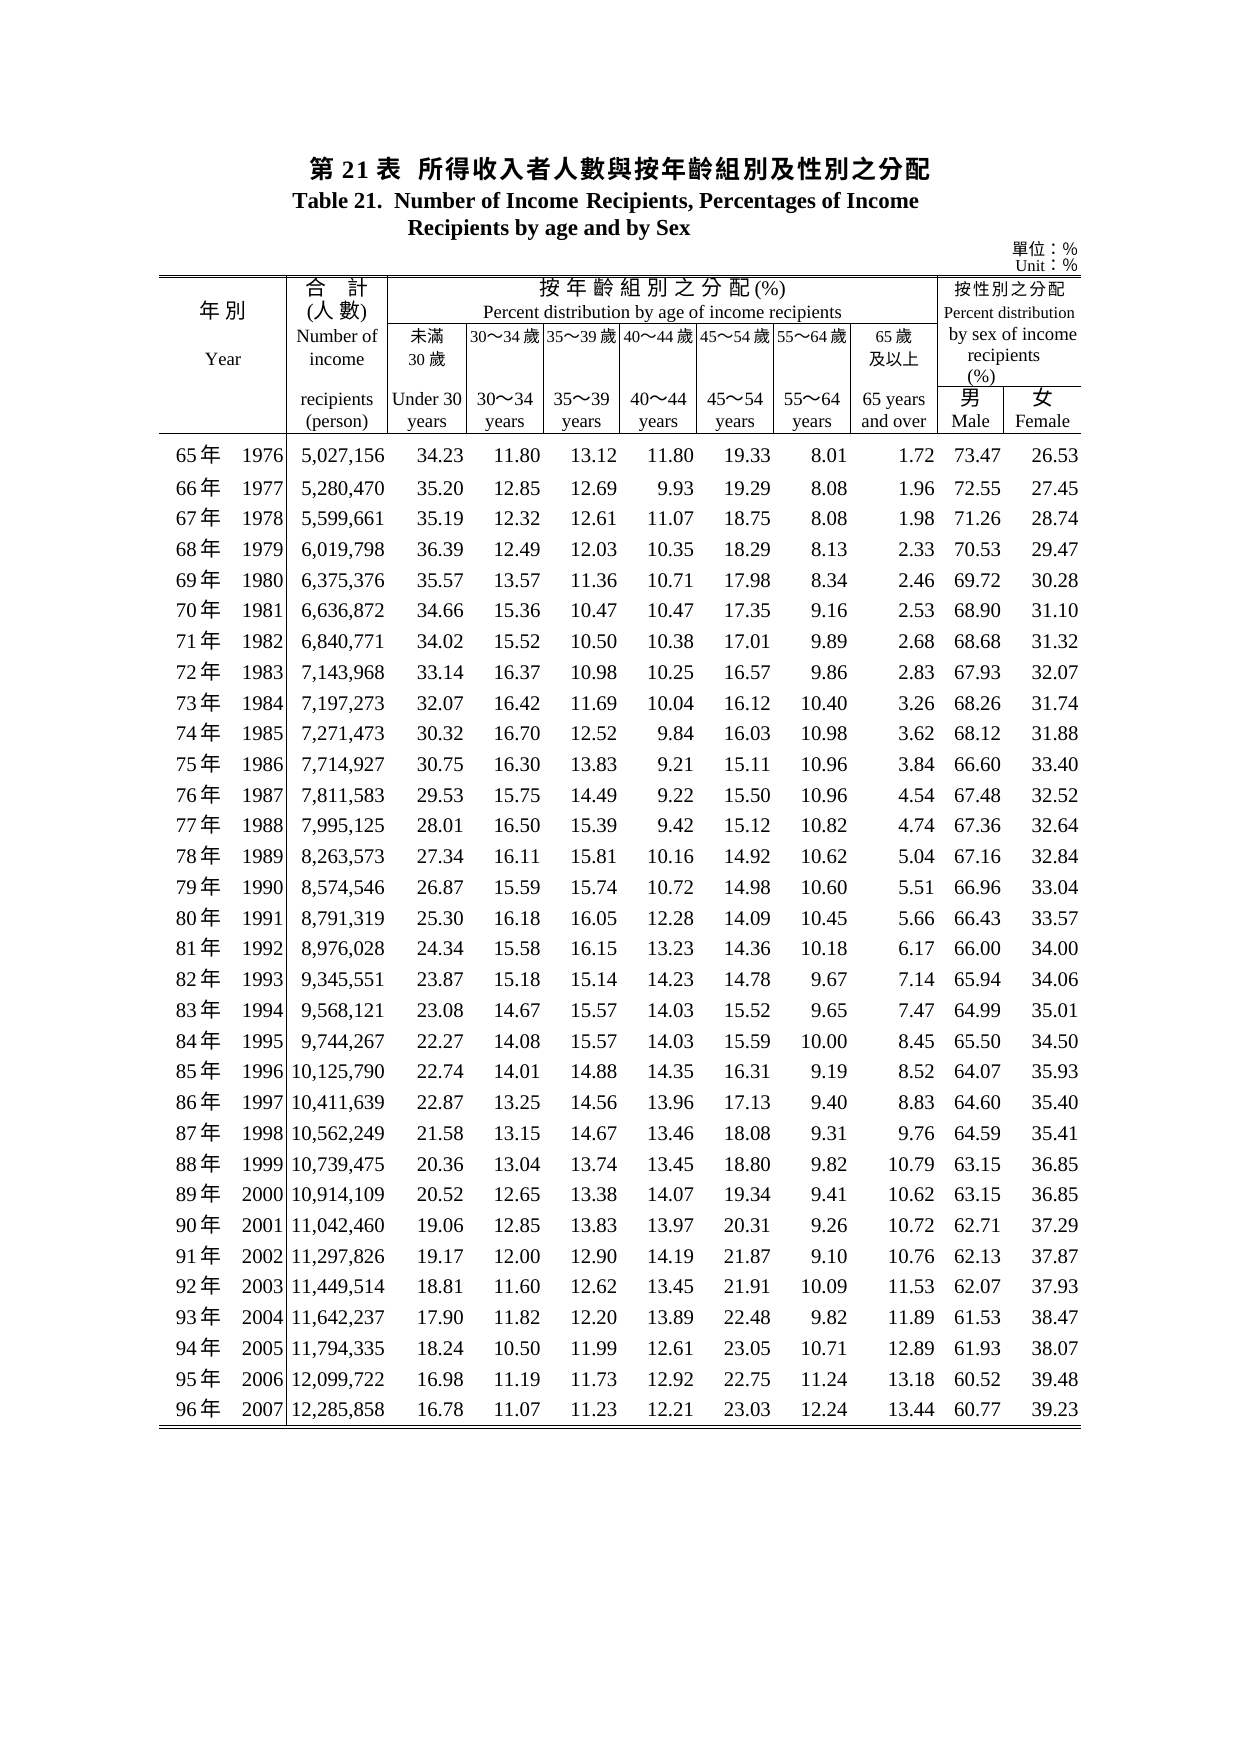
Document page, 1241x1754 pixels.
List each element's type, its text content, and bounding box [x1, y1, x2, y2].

table_cell 14.07 [620, 1173, 697, 1204]
table_cell 11.53 [850, 1266, 937, 1296]
table_cell 16.31 [697, 1050, 773, 1081]
table_cell 12.21 [620, 1389, 697, 1419]
table_cell [159, 386, 286, 433]
table_cell 3.62 [850, 713, 937, 743]
table_cell [773, 1419, 850, 1425]
table_cell 10.50 [466, 1327, 543, 1358]
table_cell 7,995,125 [287, 805, 387, 835]
table_cell 35.19 [388, 497, 466, 528]
table_cell 16.78 [388, 1389, 466, 1419]
table_cell 19.17 [388, 1235, 466, 1266]
table_cell 19.06 [388, 1204, 466, 1235]
table_cell 10.62 [773, 835, 850, 866]
table_cell 64.59 [938, 1112, 1004, 1143]
table_cell [543, 1419, 620, 1425]
table_cell 12.03 [543, 528, 620, 559]
table_cell 6,019,798 [287, 528, 387, 559]
table_cell 22.75 [697, 1358, 773, 1388]
table_cell 8.13 [773, 528, 850, 559]
table_cell 69.72 [938, 559, 1004, 589]
table_cell 85年 [159, 1050, 224, 1081]
table_cell 71.26 [938, 497, 1004, 528]
table_cell 66.00 [938, 928, 1004, 958]
table_cell 15.12 [697, 805, 773, 835]
table_cell 10.96 [773, 774, 850, 804]
table_cell 5.66 [850, 897, 937, 927]
table_cell 32.84 [1004, 835, 1081, 866]
table_cell 28.01 [388, 805, 466, 835]
table_cell 90年 [159, 1204, 224, 1235]
table_cell 12.65 [466, 1173, 543, 1204]
table_cell 70年 [159, 590, 224, 620]
table_cell 75年 [159, 743, 224, 774]
table_cell 按性別之分配 Percent distribution [938, 278, 1081, 323]
table_cell 年 別 [159, 278, 286, 323]
table_cell 15.75 [466, 774, 543, 804]
table_cell 19.33 [697, 434, 773, 467]
table_cell 9.82 [773, 1296, 850, 1327]
table_cell 11.60 [466, 1266, 543, 1296]
table_cell 1988 [224, 805, 286, 835]
table_cell 女 Female [1004, 387, 1081, 433]
table_cell 15.59 [466, 866, 543, 897]
table_cell 7,714,927 [287, 743, 387, 774]
table_cell 35.41 [1004, 1112, 1081, 1143]
table_cell 6,840,771 [287, 620, 387, 651]
table_cell 2.46 [850, 559, 937, 589]
table_cell 65歲 及以上 [851, 324, 937, 386]
table_cell 30～34 years [467, 386, 543, 433]
table_cell 14.49 [543, 774, 620, 804]
table_cell 1979 [224, 528, 286, 559]
table_cell 18.80 [697, 1143, 773, 1173]
table_cell 45～54 years [697, 386, 773, 433]
table_cell 11.69 [543, 682, 620, 712]
table_cell 32.52 [1004, 774, 1081, 804]
table_cell 92年 [159, 1266, 224, 1296]
table_cell 30.28 [1004, 559, 1081, 589]
table_cell 16.50 [466, 805, 543, 835]
table_cell 15.50 [697, 774, 773, 804]
table_cell 15.36 [466, 590, 543, 620]
table_cell Year [159, 323, 286, 386]
table_cell 9.22 [620, 774, 697, 804]
table_cell 69年 [159, 559, 224, 589]
table_cell 10.47 [543, 590, 620, 620]
table_cell 15.14 [543, 958, 620, 989]
table_cell 17.01 [697, 620, 773, 651]
table_cell 15.11 [697, 743, 773, 774]
table_cell 11.89 [850, 1296, 937, 1327]
table_cell 11,794,335 [287, 1327, 387, 1358]
table_cell 11.73 [543, 1358, 620, 1388]
table_cell 34.02 [388, 620, 466, 651]
table_cell 1996 [224, 1050, 286, 1081]
table_cell 9.21 [620, 743, 697, 774]
table_cell 10.98 [543, 651, 620, 682]
table_cell 2001 [224, 1204, 286, 1235]
table_cell 11.36 [543, 559, 620, 589]
table_cell 13.23 [620, 928, 697, 958]
table_cell 1983 [224, 651, 286, 682]
table_cell 11.80 [620, 434, 697, 467]
table_cell 9.42 [620, 805, 697, 835]
table_cell 2.53 [850, 590, 937, 620]
table_cell 11.24 [773, 1358, 850, 1388]
table_cell 16.03 [697, 713, 773, 743]
table_cell 5,599,661 [287, 497, 387, 528]
table_cell 34.66 [388, 590, 466, 620]
table_cell 10.35 [620, 528, 697, 559]
table_cell 合 計 (人 數) [287, 278, 387, 323]
table_cell 1.98 [850, 497, 937, 528]
table_cell 7,811,583 [287, 774, 387, 804]
table_cell 30.75 [388, 743, 466, 774]
table_cell 14.35 [620, 1050, 697, 1081]
table_cell 1976 [224, 434, 286, 467]
table_cell 12,099,722 [287, 1358, 387, 1388]
table_cell 79年 [159, 866, 224, 897]
table_cell 16.30 [466, 743, 543, 774]
table_cell 10.82 [773, 805, 850, 835]
table_cell 13.45 [620, 1143, 697, 1173]
table_cell 10.96 [773, 743, 850, 774]
table_cell 1994 [224, 989, 286, 1020]
table_cell 61.93 [938, 1327, 1004, 1358]
table_cell 33.57 [1004, 897, 1081, 927]
table_cell 12.89 [850, 1327, 937, 1358]
table_cell 4.74 [850, 805, 937, 835]
table_cell 84年 [159, 1020, 224, 1050]
table_cell 30.32 [388, 713, 466, 743]
table_cell 9.93 [620, 467, 697, 497]
table_cell 21.91 [697, 1266, 773, 1296]
table_cell 67.93 [938, 651, 1004, 682]
table_cell 34.00 [1004, 928, 1081, 958]
table_cell 37.87 [1004, 1235, 1081, 1266]
table_cell 10.16 [620, 835, 697, 866]
table_cell 1978 [224, 497, 286, 528]
table_cell 男 Male [938, 387, 1003, 433]
table_cell 35.57 [388, 559, 466, 589]
table_cell 9.41 [773, 1173, 850, 1204]
table_cell 13.89 [620, 1296, 697, 1327]
table_cell 20.31 [697, 1204, 773, 1235]
table_cell 2.68 [850, 620, 937, 651]
table_cell 1981 [224, 590, 286, 620]
table_cell 10.79 [850, 1143, 937, 1173]
table_cell 62.07 [938, 1266, 1004, 1296]
table_cell 12.90 [543, 1235, 620, 1266]
table_cell 25.30 [388, 897, 466, 927]
table_cell 18.81 [388, 1266, 466, 1296]
table_cell 35.93 [1004, 1050, 1081, 1081]
table_cell 1982 [224, 620, 286, 651]
table_cell 11.07 [466, 1389, 543, 1419]
table_cell 10.72 [850, 1204, 937, 1235]
table_cell 1999 [224, 1143, 286, 1173]
table_cell 14.08 [466, 1020, 543, 1050]
table_cell 1987 [224, 774, 286, 804]
table_cell 13.38 [543, 1173, 620, 1204]
table_cell 15.74 [543, 866, 620, 897]
table_cell 8.83 [850, 1081, 937, 1112]
table_cell 23.08 [388, 989, 466, 1020]
table_cell 91年 [159, 1235, 224, 1266]
table_cell 17.90 [388, 1296, 466, 1327]
table_cell 18.08 [697, 1112, 773, 1143]
table_cell 1985 [224, 713, 286, 743]
table_cell 2005 [224, 1327, 286, 1358]
table_cell 11.80 [466, 434, 543, 467]
table_cell 1992 [224, 928, 286, 958]
table_cell 66.60 [938, 743, 1004, 774]
table_cell 11,642,237 [287, 1296, 387, 1327]
table_cell 68.90 [938, 590, 1004, 620]
table_cell [697, 1419, 773, 1425]
table_cell 78年 [159, 835, 224, 866]
table_cell 未滿 30 歲 [388, 324, 466, 386]
table_cell 16.05 [543, 897, 620, 927]
table_cell [466, 1419, 543, 1425]
table_cell 13.96 [620, 1081, 697, 1112]
table_cell 21.58 [388, 1112, 466, 1143]
table_cell 7.47 [850, 989, 937, 1020]
table_cell 68.26 [938, 682, 1004, 712]
table_cell 13.12 [543, 434, 620, 467]
table_cell 11.82 [466, 1296, 543, 1327]
table_cell 63.15 [938, 1143, 1004, 1173]
table_cell 39.23 [1004, 1389, 1081, 1419]
table_cell 10.47 [620, 590, 697, 620]
table_cell 6,375,376 [287, 559, 387, 589]
table_cell 9.82 [773, 1143, 850, 1173]
table_cell 96年 [159, 1389, 224, 1419]
table_cell 2004 [224, 1296, 286, 1327]
table_cell 9.19 [773, 1050, 850, 1081]
table_cell 13.46 [620, 1112, 697, 1143]
table_cell 95年 [159, 1358, 224, 1388]
table_cell [938, 1419, 1004, 1425]
table_cell 10.71 [773, 1327, 850, 1358]
table_cell 38.07 [1004, 1327, 1081, 1358]
table_cell 4.54 [850, 774, 937, 804]
table_cell by sex of income recipients (%) [938, 323, 1081, 386]
table_cell 8,976,028 [287, 928, 387, 958]
table_cell 9.31 [773, 1112, 850, 1143]
table_cell 38.47 [1004, 1296, 1081, 1327]
table_cell 9.89 [773, 620, 850, 651]
table_cell 32.64 [1004, 805, 1081, 835]
table_cell 31.32 [1004, 620, 1081, 651]
table_cell 10,411,639 [287, 1081, 387, 1112]
table_cell 33.14 [388, 651, 466, 682]
table_cell 72年 [159, 651, 224, 682]
table_cell 71年 [159, 620, 224, 651]
table_cell 13.97 [620, 1204, 697, 1235]
table_cell 82年 [159, 958, 224, 989]
table_cell 17.35 [697, 590, 773, 620]
table_cell 10.71 [620, 559, 697, 589]
table_cell 68.12 [938, 713, 1004, 743]
table_cell 65.50 [938, 1020, 1004, 1050]
table_cell 8.01 [773, 434, 850, 467]
table_cell 10.18 [773, 928, 850, 958]
table_cell 65 years and over [851, 386, 937, 433]
table_cell 12.61 [543, 497, 620, 528]
table_cell 89年 [159, 1173, 224, 1204]
table_cell 37.93 [1004, 1266, 1081, 1296]
table_cell 9.76 [850, 1112, 937, 1143]
table_cell 7,197,273 [287, 682, 387, 712]
table_cell 2006 [224, 1358, 286, 1388]
table_cell 34.06 [1004, 958, 1081, 989]
table_cell 8,263,573 [287, 835, 387, 866]
table_cell 36.85 [1004, 1173, 1081, 1204]
table_cell 14.19 [620, 1235, 697, 1266]
table_cell 9.40 [773, 1081, 850, 1112]
table_cell 12.92 [620, 1358, 697, 1388]
table_cell 12.62 [543, 1266, 620, 1296]
table_cell 11,297,826 [287, 1235, 387, 1266]
table_cell 15.81 [543, 835, 620, 866]
table_cell 11.07 [620, 497, 697, 528]
table_cell 14.56 [543, 1081, 620, 1112]
table_cell 1997 [224, 1081, 286, 1112]
table_cell 12,285,858 [287, 1389, 387, 1419]
table_cell 36.39 [388, 528, 466, 559]
table_cell 15.58 [466, 928, 543, 958]
table_cell 87年 [159, 1112, 224, 1143]
table_cell 93年 [159, 1296, 224, 1327]
table_cell 10.40 [773, 682, 850, 712]
table_cell 73.47 [938, 434, 1004, 467]
table_cell 83年 [159, 989, 224, 1020]
table_cell 12.00 [466, 1235, 543, 1266]
table_cell 35.01 [1004, 989, 1081, 1020]
table_cell 2.83 [850, 651, 937, 682]
table_cell 18.29 [697, 528, 773, 559]
table_cell 10.00 [773, 1020, 850, 1050]
table_cell 1986 [224, 743, 286, 774]
table_cell 3.26 [850, 682, 937, 712]
table_cell 9.26 [773, 1204, 850, 1235]
table_cell 16.42 [466, 682, 543, 712]
table_cell 16.98 [388, 1358, 466, 1388]
table_cell 35.40 [1004, 1081, 1081, 1112]
table_cell [620, 1419, 697, 1425]
table_cell 1980 [224, 559, 286, 589]
table_cell 15.59 [697, 1020, 773, 1050]
table_cell 13.45 [620, 1266, 697, 1296]
table_cell 8.08 [773, 467, 850, 497]
table_cell 68.68 [938, 620, 1004, 651]
table_cell 55～64歲 [774, 324, 850, 386]
table_cell 31.88 [1004, 713, 1081, 743]
table_cell 1.72 [850, 434, 937, 467]
table_cell 29.53 [388, 774, 466, 804]
table_cell 10.09 [773, 1266, 850, 1296]
table_cell 67.16 [938, 835, 1004, 866]
table_cell 27.34 [388, 835, 466, 866]
table_cell 12.20 [543, 1296, 620, 1327]
table_cell 35～39歲 [544, 324, 619, 386]
table_cell 11,042,460 [287, 1204, 387, 1235]
table_cell 37.29 [1004, 1204, 1081, 1235]
table_cell 14.92 [697, 835, 773, 866]
table_cell 65年 [159, 434, 224, 467]
table_cell 5.51 [850, 866, 937, 897]
table_cell 27.45 [1004, 467, 1081, 497]
table_cell [1004, 1419, 1081, 1425]
table_cell 23.03 [697, 1389, 773, 1419]
table_cell 17.13 [697, 1081, 773, 1112]
table_cell 12.61 [620, 1327, 697, 1358]
table_cell 5,280,470 [287, 467, 387, 497]
table_cell 11.99 [543, 1327, 620, 1358]
table_cell 9.16 [773, 590, 850, 620]
table_cell recipients (person) [287, 386, 387, 433]
table_cell 72.55 [938, 467, 1004, 497]
table_cell 13.44 [850, 1389, 937, 1419]
table_cell 10.38 [620, 620, 697, 651]
table_cell [850, 1419, 937, 1425]
table_cell 55～64 years [774, 386, 850, 433]
table_cell 34.50 [1004, 1020, 1081, 1050]
table_cell 10,739,475 [287, 1143, 387, 1173]
table_cell 10.25 [620, 651, 697, 682]
table_cell 9.84 [620, 713, 697, 743]
table_cell 12.69 [543, 467, 620, 497]
table_cell 8,574,546 [287, 866, 387, 897]
table_cell 11,449,514 [287, 1266, 387, 1296]
table_cell 14.98 [697, 866, 773, 897]
table_cell 1984 [224, 682, 286, 712]
table_cell 8.45 [850, 1020, 937, 1050]
table_cell 15.57 [543, 1020, 620, 1050]
table_cell 16.18 [466, 897, 543, 927]
table_cell 9,345,551 [287, 958, 387, 989]
table_cell 61.53 [938, 1296, 1004, 1327]
table_cell 23.87 [388, 958, 466, 989]
table_cell 67年 [159, 497, 224, 528]
table_cell 30～34歲 [467, 324, 543, 386]
table_cell 66.96 [938, 866, 1004, 897]
table_cell 13.83 [543, 743, 620, 774]
table_cell 22.27 [388, 1020, 466, 1050]
table_cell 62.71 [938, 1204, 1004, 1235]
table_cell 63.15 [938, 1173, 1004, 1204]
table_cell 12.24 [773, 1389, 850, 1419]
table_cell Under 30 years [388, 386, 466, 433]
table_cell 1993 [224, 958, 286, 989]
table_cell 9,568,121 [287, 989, 387, 1020]
table_cell 68年 [159, 528, 224, 559]
table_cell 12.52 [543, 713, 620, 743]
table_cell 10.04 [620, 682, 697, 712]
table_cell 19.34 [697, 1173, 773, 1204]
table_cell 94年 [159, 1327, 224, 1358]
table_cell 64.07 [938, 1050, 1004, 1081]
table_cell 16.12 [697, 682, 773, 712]
table_cell 5.04 [850, 835, 937, 866]
table_cell 2002 [224, 1235, 286, 1266]
table_cell 13.15 [466, 1112, 543, 1143]
table_cell 10.62 [850, 1173, 937, 1204]
table_cell 2003 [224, 1266, 286, 1296]
table_cell 9.86 [773, 651, 850, 682]
table_cell [159, 1419, 224, 1425]
table_cell 67.36 [938, 805, 1004, 835]
table_cell 14.36 [697, 928, 773, 958]
table_cell 12.28 [620, 897, 697, 927]
table_cell 20.36 [388, 1143, 466, 1173]
table_cell 19.29 [697, 467, 773, 497]
table_cell 16.37 [466, 651, 543, 682]
table_cell 15.52 [466, 620, 543, 651]
table_cell 15.39 [543, 805, 620, 835]
table_cell 86年 [159, 1081, 224, 1112]
table_cell 7,271,473 [287, 713, 387, 743]
table_cell 16.57 [697, 651, 773, 682]
table_cell 1990 [224, 866, 286, 897]
table_cell 16.11 [466, 835, 543, 866]
table_header 第21表 所得收入者人數與按年齡組別及性別之分配 [159, 150, 1081, 187]
table_cell 9.65 [773, 989, 850, 1020]
table_cell 12.85 [466, 1204, 543, 1235]
table_cell 39.48 [1004, 1358, 1081, 1388]
table_cell 13.83 [543, 1204, 620, 1235]
table_cell 18.24 [388, 1327, 466, 1358]
table_cell 62.13 [938, 1235, 1004, 1266]
table_cell 10.98 [773, 713, 850, 743]
table_cell 74年 [159, 713, 224, 743]
table_cell 13.25 [466, 1081, 543, 1112]
table_cell 14.01 [466, 1050, 543, 1081]
table_cell 1.96 [850, 467, 937, 497]
table_cell 14.67 [543, 1112, 620, 1143]
table_cell 60.52 [938, 1358, 1004, 1388]
table_cell 14.67 [466, 989, 543, 1020]
table_cell 23.05 [697, 1327, 773, 1358]
table_cell 16.15 [543, 928, 620, 958]
table_cell 26.53 [1004, 434, 1081, 467]
table_cell 8.08 [773, 497, 850, 528]
table_cell 1991 [224, 897, 286, 927]
table_cell 33.04 [1004, 866, 1081, 897]
table_cell 40～44 years [620, 386, 696, 433]
table_cell 1989 [224, 835, 286, 866]
table_cell 81年 [159, 928, 224, 958]
table_cell 13.57 [466, 559, 543, 589]
table_cell 10,125,790 [287, 1050, 387, 1081]
table_cell 76年 [159, 774, 224, 804]
table_cell 80年 [159, 897, 224, 927]
table_cell 7,143,968 [287, 651, 387, 682]
table_cell 66年 [159, 467, 224, 497]
table_cell 26.87 [388, 866, 466, 897]
table_cell 29.47 [1004, 528, 1081, 559]
table_cell 70.53 [938, 528, 1004, 559]
table_cell 12.49 [466, 528, 543, 559]
table_cell 18.75 [697, 497, 773, 528]
table_cell 20.52 [388, 1173, 466, 1204]
table_cell 2000 [224, 1173, 286, 1204]
table_cell 單位：％ [159, 242, 1081, 258]
table_cell 7.14 [850, 958, 937, 989]
table_cell 17.98 [697, 559, 773, 589]
table_cell 8,791,319 [287, 897, 387, 927]
table_cell 9,744,267 [287, 1020, 387, 1050]
table_cell 31.74 [1004, 682, 1081, 712]
table_cell 14.03 [620, 1020, 697, 1050]
table_cell 12.32 [466, 497, 543, 528]
table_cell 10,562,249 [287, 1112, 387, 1143]
table_cell 1995 [224, 1020, 286, 1050]
table_cell Unit：％ [159, 258, 1081, 275]
table_cell 60.77 [938, 1389, 1004, 1419]
table_cell 13.04 [466, 1143, 543, 1173]
table_cell 16.70 [466, 713, 543, 743]
table_cell 15.52 [697, 989, 773, 1020]
table_cell 66.43 [938, 897, 1004, 927]
table_cell [224, 1419, 286, 1425]
table_cell 10.72 [620, 866, 697, 897]
table_cell 10.60 [773, 866, 850, 897]
table_cell 14.78 [697, 958, 773, 989]
table_cell 8.34 [773, 559, 850, 589]
table_cell 22.48 [697, 1296, 773, 1327]
table_cell 14.23 [620, 958, 697, 989]
table_cell 12.85 [466, 467, 543, 497]
table_cell 1977 [224, 467, 286, 497]
table_cell 88年 [159, 1143, 224, 1173]
table_cell 10.50 [543, 620, 620, 651]
table_cell 14.03 [620, 989, 697, 1020]
table_cell 11.19 [466, 1358, 543, 1388]
table_cell 22.74 [388, 1050, 466, 1081]
table_cell 3.84 [850, 743, 937, 774]
table_cell 33.40 [1004, 743, 1081, 774]
table_cell [388, 1419, 466, 1425]
table_cell 1998 [224, 1112, 286, 1143]
table_cell 2007 [224, 1389, 286, 1419]
table_cell 13.74 [543, 1143, 620, 1173]
table_cell 8.52 [850, 1050, 937, 1081]
table_cell Table 21. Number of Income Recipients, Percentages of Income Recipients by age and by Sex [159, 188, 1081, 242]
table_cell 40～44歲 [620, 324, 696, 386]
table_cell 6.17 [850, 928, 937, 958]
table_cell 13.18 [850, 1358, 937, 1388]
table_cell 34.23 [388, 434, 466, 467]
table_cell 10.45 [773, 897, 850, 927]
table_cell 5,027,156 [287, 434, 387, 467]
table_cell 64.60 [938, 1081, 1004, 1112]
table_cell 9.67 [773, 958, 850, 989]
table_cell 2.33 [850, 528, 937, 559]
table_cell 73年 [159, 682, 224, 712]
table_cell 9.10 [773, 1235, 850, 1266]
table_cell 35.20 [388, 467, 466, 497]
table_cell 10,914,109 [287, 1173, 387, 1204]
table_cell 21.87 [697, 1235, 773, 1266]
table_cell 32.07 [388, 682, 466, 712]
table_cell 按年齡組別之分配 (%) Percent distribution by age of income recipients [388, 278, 937, 323]
table_cell 64.99 [938, 989, 1004, 1020]
table_cell 77年 [159, 805, 224, 835]
table_cell 35～39 years [544, 386, 619, 433]
table_cell 67.48 [938, 774, 1004, 804]
table_cell 14.09 [697, 897, 773, 927]
table_cell 65.94 [938, 958, 1004, 989]
table_cell 32.07 [1004, 651, 1081, 682]
table_cell 24.34 [388, 928, 466, 958]
table_cell 14.88 [543, 1050, 620, 1081]
table_cell 6,636,872 [287, 590, 387, 620]
table_cell 15.57 [543, 989, 620, 1020]
table_cell 22.87 [388, 1081, 466, 1112]
table_cell 10.76 [850, 1235, 937, 1266]
table_cell Number of income [287, 323, 387, 386]
table_cell 28.74 [1004, 497, 1081, 528]
table_cell 36.85 [1004, 1143, 1081, 1173]
table_cell 15.18 [466, 958, 543, 989]
table_cell 45～54歲 [697, 324, 773, 386]
table_cell [287, 1419, 387, 1425]
table_cell 31.10 [1004, 590, 1081, 620]
table_cell 11.23 [543, 1389, 620, 1419]
